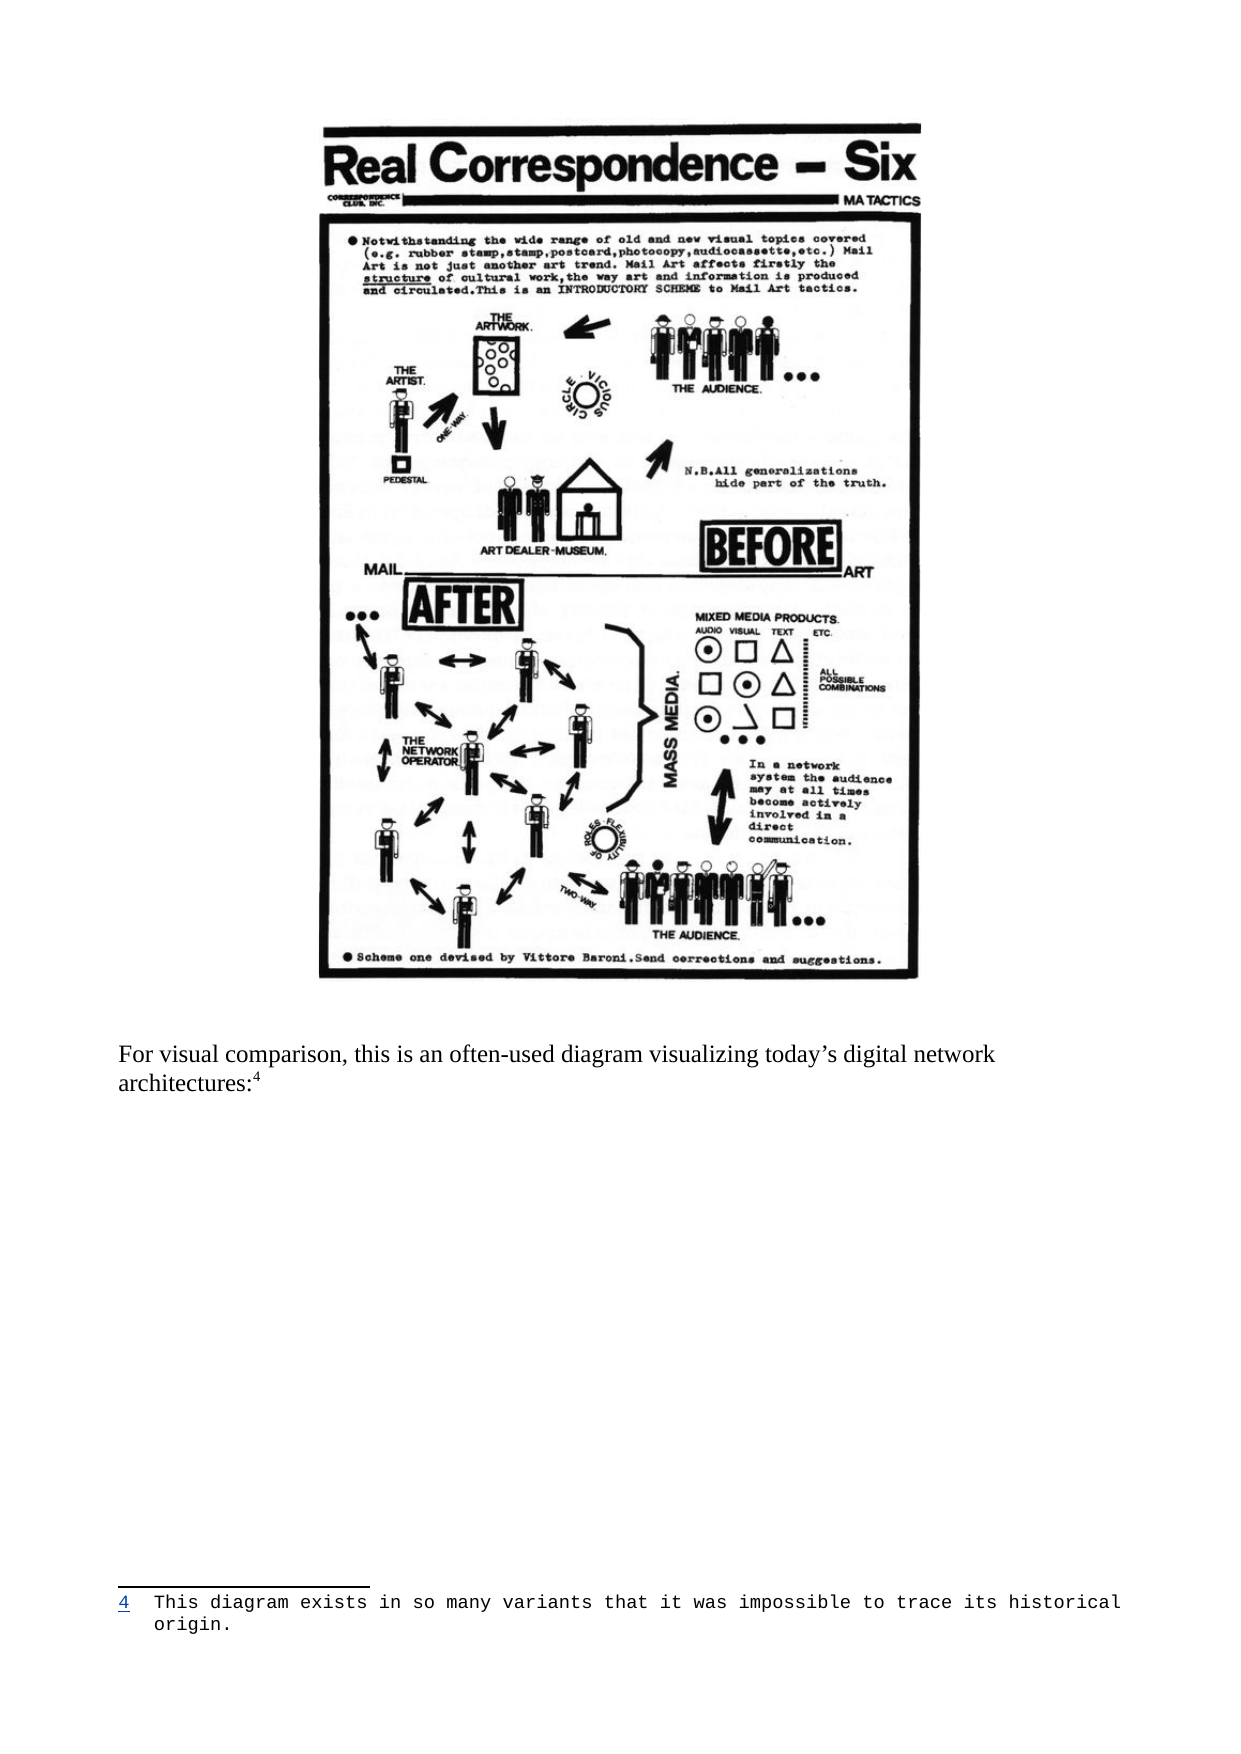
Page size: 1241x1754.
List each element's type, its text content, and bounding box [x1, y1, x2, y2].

text For visual comparison, this is an often-used diagram visualizing today’s digital network architectures: [118, 1039, 1122, 1097]
text This diagram exists in so many variants that it was impossible to trace its historical origin. [118, 1593, 1122, 1636]
picture [318, 118, 922, 982]
